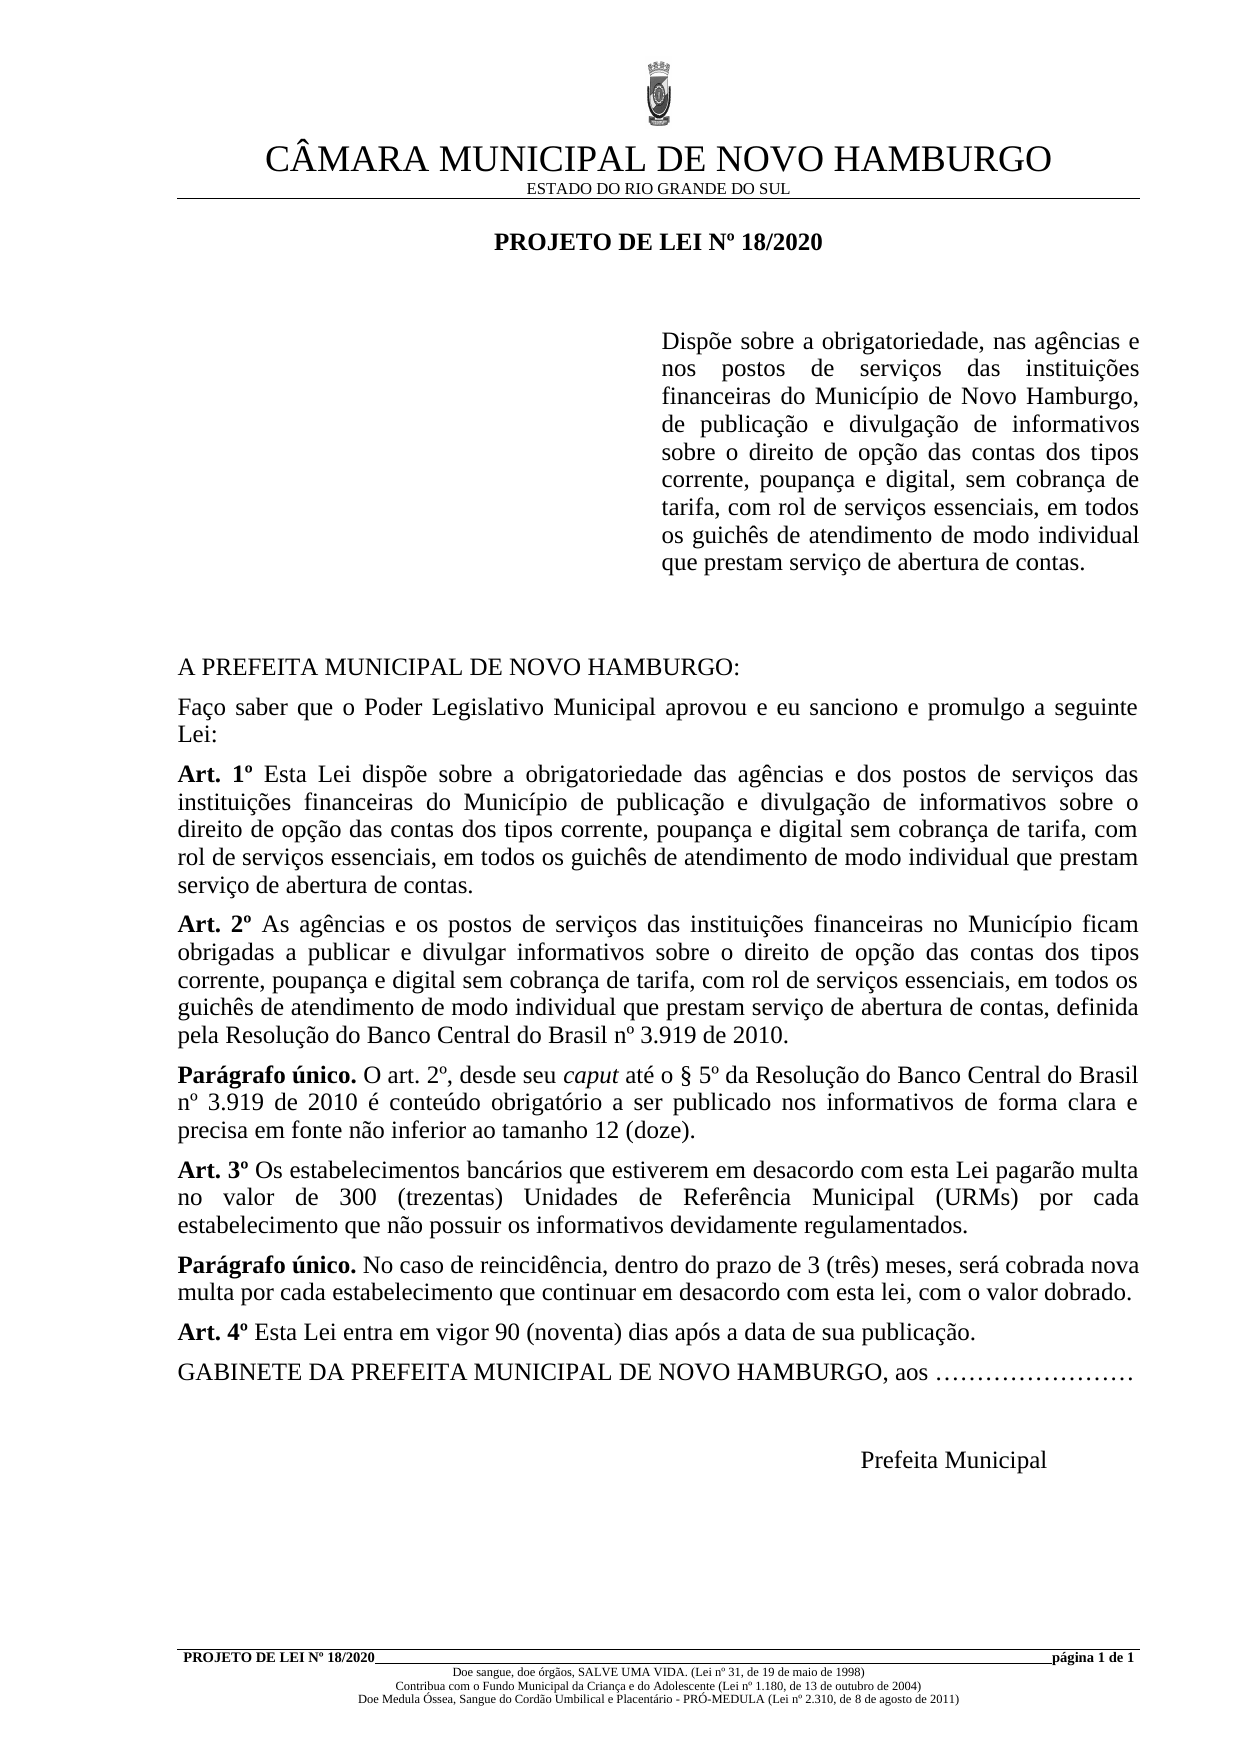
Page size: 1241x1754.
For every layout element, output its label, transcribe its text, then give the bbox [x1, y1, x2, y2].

text Art. 4º Esta Lei entra em vigor 90 (noventa) dias após a data de sua publicação. [177, 1318, 1140, 1346]
text Dispõe sobre a obrigatoriedade, nas agências e nos postos de serviços das instituições financeiras do Município de Novo Hamburgo, de publicação e divulgação de informativos sobre o direito de opção das contas dos tipos corrente, poupança e digital, sem cobrança de tarifa, com rol de serviços essenciais, em todos os guichês de atendimento de modo individual que prestam serviço de abertura de contas. [661, 327, 1140, 576]
text Prefeita Municipal [768, 1447, 1140, 1474]
text Parágrafo único. No caso de reincidência, dentro do prazo de 3 (três) meses, será cobrada nova multa por cada estabelecimento que continuar em desacordo com esta lei, com o valor dobrado. [177, 1251, 1140, 1306]
text Art. 3º Os estabelecimentos bancários que estiverem em desacordo com esta Lei pagarão multa no valor de 300 (trezentas) Unidades de Referência Municipal (URMs) por cada estabelecimento que não possuir os informativos devidamente regulamentados. [177, 1156, 1140, 1239]
text GABINETE DA PREFEITA MUNICIPAL DE NOVO HAMBURGO, aos …………………… [177, 1358, 1140, 1385]
text Art. 1º Esta Lei dispõe sobre a obrigatoriedade das agências e dos postos de serviços das instituições financeiras do Município de publicação e divulgação de informativos sobre o direito de opção das contas dos tipos corrente, poupança e digital sem cobrança de tarifa, com rol de serviços essenciais, em todos os guichês de atendimento de modo individual que prestam serviço de abertura de contas. [177, 760, 1140, 898]
text Parágrafo único. O art. 2º, desde seu caput até o § 5º da Resolução do Banco Central do Brasil nº 3.919 de 2010 é conteúdo obrigatório a ser publicado nos informativos de forma clara e precisa em fonte não inferior ao tamanho 12 (doze). [177, 1061, 1140, 1144]
text Art. 2º As agências e os postos de serviços das instituições financeiras no Município ficam obrigadas a publicar e divulgar informativos sobre o direito de opção das contas dos tipos corrente, poupança e digital sem cobrança de tarifa, com rol de serviços essenciais, em todos os guichês de atendimento de modo individual que prestam serviço de abertura de contas, definida pela Resolução do Banco Central do Brasil nº 3.919 de 2010. [177, 910, 1140, 1049]
text A PREFEITA MUNICIPAL DE NOVO HAMBURGO: [177, 653, 1140, 681]
text PROJETO DE LEI Nº 18/2020 [177, 228, 1140, 256]
text Faço saber que o Poder Legislativo Municipal aprovou e eu sanciono e promulgo a seguinte Lei: [177, 693, 1140, 748]
